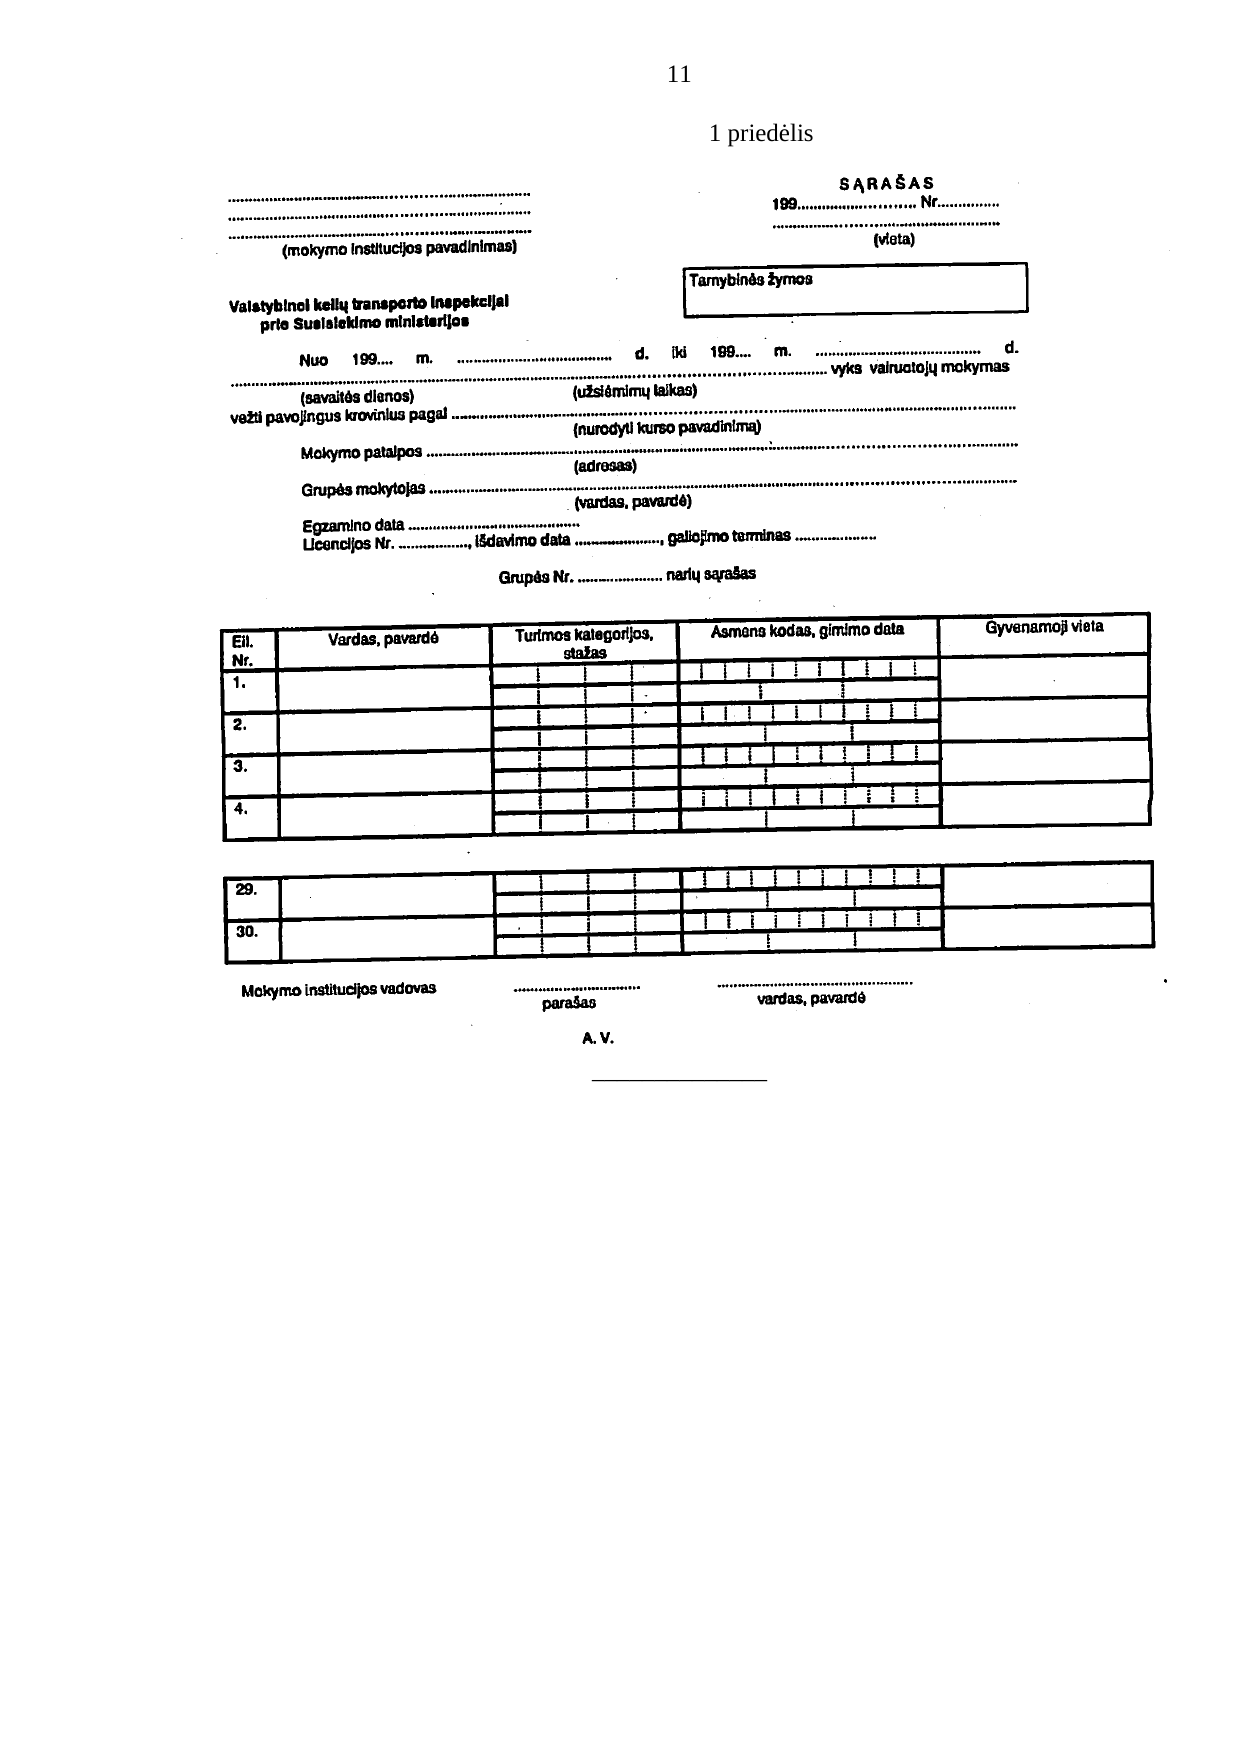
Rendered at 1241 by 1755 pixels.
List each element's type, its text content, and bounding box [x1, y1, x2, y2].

text ______________ [177, 1056, 1181, 1084]
text 1 priedėlis [177, 118, 1181, 165]
